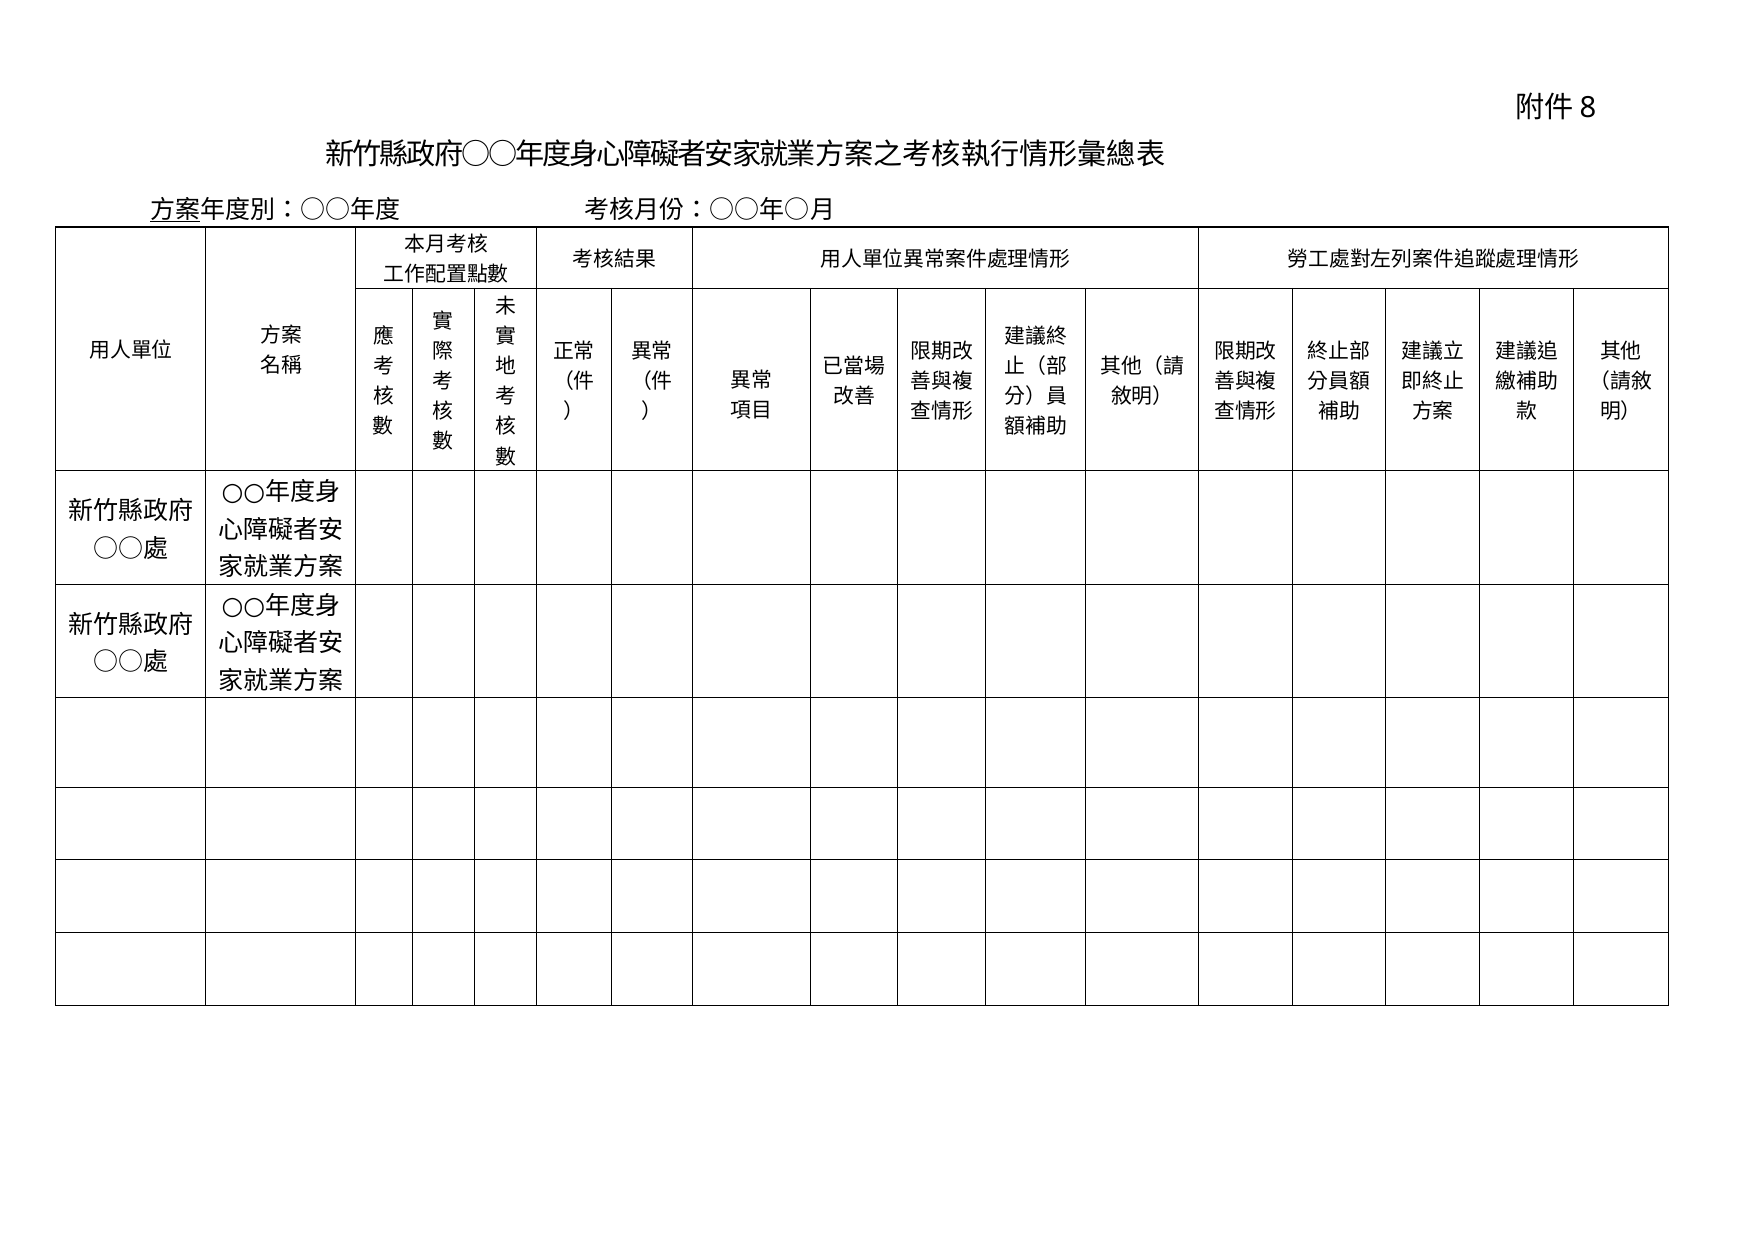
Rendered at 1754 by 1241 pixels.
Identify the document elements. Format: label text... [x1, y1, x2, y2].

table_cell [693, 585, 810, 697]
text 方案年度別：○○年度 考核月份：○○年○月 [150, 189, 1604, 226]
table_cell 已當場改善 [811, 289, 897, 470]
table_cell [811, 860, 897, 932]
table_cell [811, 585, 897, 697]
table_header 本月考核 工作配置點數 [356, 228, 536, 288]
table_cell [1199, 788, 1292, 859]
table_cell [693, 788, 810, 859]
table_cell [413, 585, 474, 697]
table_cell [56, 860, 205, 932]
table_cell [612, 860, 692, 932]
table_cell 建議立即終止方案 [1386, 289, 1479, 470]
table_cell [693, 860, 810, 932]
table_cell [986, 471, 1085, 584]
table_cell [1086, 933, 1198, 1004]
table_cell [1293, 933, 1385, 1004]
table_cell [986, 585, 1085, 697]
table_cell [1480, 698, 1573, 787]
text 附件8 [1515, 84, 1597, 126]
table_cell [1293, 860, 1385, 932]
table_cell [1086, 471, 1198, 584]
table_cell [1199, 860, 1292, 932]
table_cell [1199, 933, 1292, 1004]
table_cell [693, 471, 810, 584]
table_cell [1480, 933, 1573, 1004]
table_cell [475, 788, 536, 859]
table_cell [356, 860, 412, 932]
table_cell [1086, 585, 1198, 697]
table_cell [56, 788, 205, 859]
table_cell [206, 698, 355, 787]
table_cell [537, 585, 611, 697]
table_cell 異常 項目 [693, 289, 810, 470]
table_cell [1386, 933, 1479, 1004]
table_cell [811, 471, 897, 584]
table_cell [356, 788, 412, 859]
table_cell 異常（件） [612, 289, 692, 470]
table_cell [413, 860, 474, 932]
table_cell [811, 933, 897, 1004]
table_cell [1386, 471, 1479, 584]
table_cell [356, 933, 412, 1004]
table_cell [1199, 585, 1292, 697]
table_cell [1574, 860, 1668, 932]
table_cell ○○年度身心障礙者安家就業方案 [206, 471, 355, 584]
table_cell [1199, 698, 1292, 787]
table_cell ○○年度身心障礙者安家就業方案 [206, 585, 355, 697]
table_cell [1574, 585, 1668, 697]
table_cell [537, 788, 611, 859]
table_cell 應考核數 [356, 289, 412, 470]
table_cell [898, 471, 985, 584]
table_cell [1386, 585, 1479, 697]
table_cell [413, 788, 474, 859]
table_cell [898, 585, 985, 697]
table_cell [475, 698, 536, 787]
table_cell [1480, 471, 1573, 584]
table_cell [413, 933, 474, 1004]
table_cell [1086, 788, 1198, 859]
table_cell [1199, 471, 1292, 584]
table_cell 其他（請敘明） [1086, 289, 1198, 470]
table_cell 正常（件） [537, 289, 611, 470]
table_cell [475, 860, 536, 932]
table_cell [356, 585, 412, 697]
table_cell [1574, 933, 1668, 1004]
table_cell [612, 788, 692, 859]
table_cell [986, 860, 1085, 932]
table_cell [206, 788, 355, 859]
table_header 方案 名稱 [206, 228, 355, 470]
table_cell [811, 788, 897, 859]
table_cell [1293, 788, 1385, 859]
table_cell [898, 933, 985, 1004]
table_cell [898, 860, 985, 932]
table_cell [413, 698, 474, 787]
table_cell 限期改善與複查情形 [1199, 289, 1292, 470]
table_cell [1386, 860, 1479, 932]
table_header 用人單位 [56, 228, 205, 470]
table_cell 其他（請敘明） [1574, 289, 1668, 470]
table_header 考核結果 [537, 228, 692, 288]
table_cell [1386, 698, 1479, 787]
table_cell [537, 860, 611, 932]
table_cell [986, 788, 1085, 859]
table_cell [1480, 860, 1573, 932]
table_header 用人單位異常案件處理情形 [693, 228, 1198, 288]
table_cell [1086, 698, 1198, 787]
table_cell [986, 698, 1085, 787]
table_cell 建議追繳補助款 [1480, 289, 1573, 470]
table_cell [56, 698, 205, 787]
table_cell 建議終止（部分）員額補助 [986, 289, 1085, 470]
table_cell [986, 933, 1085, 1004]
table_cell [898, 698, 985, 787]
table_cell [1293, 585, 1385, 697]
table_cell [811, 698, 897, 787]
table_cell [1574, 471, 1668, 584]
table_cell 未實地考核數 [475, 289, 536, 470]
table_cell 新竹縣政府○○處 [56, 585, 205, 697]
table_cell [413, 471, 474, 584]
table_cell [693, 933, 810, 1004]
table_cell [1574, 698, 1668, 787]
table_cell [356, 698, 412, 787]
table_cell [612, 698, 692, 787]
table_cell [612, 471, 692, 584]
table_cell [537, 698, 611, 787]
table_cell [1293, 471, 1385, 584]
table_header 勞工處對左列案件追蹤處理情形 [1199, 228, 1668, 288]
table_cell 實際考核數 [413, 289, 474, 470]
table_cell 限期改善與複查情形 [898, 289, 985, 470]
table_cell [206, 933, 355, 1004]
table_cell [1574, 788, 1668, 859]
table_cell [898, 788, 985, 859]
table_cell [612, 933, 692, 1004]
text 新竹縣政府○○年度身心障礙者安家就業方案之考核執行情形彙總表 [150, 76, 1612, 189]
table_cell [56, 933, 205, 1004]
table_cell [1480, 788, 1573, 859]
table_cell [475, 585, 536, 697]
table_cell [475, 471, 536, 584]
table_cell [356, 471, 412, 584]
table_cell [475, 933, 536, 1004]
table_cell [1086, 860, 1198, 932]
table_cell [1386, 788, 1479, 859]
table_cell [693, 698, 810, 787]
table_cell [537, 471, 611, 584]
table_cell [1293, 698, 1385, 787]
table_cell 新竹縣政府○○處 [56, 471, 205, 584]
table_cell [612, 585, 692, 697]
table_cell [1480, 585, 1573, 697]
table_cell [206, 860, 355, 932]
table_cell 終止部分員額補助 [1293, 289, 1385, 470]
table_cell [537, 933, 611, 1004]
